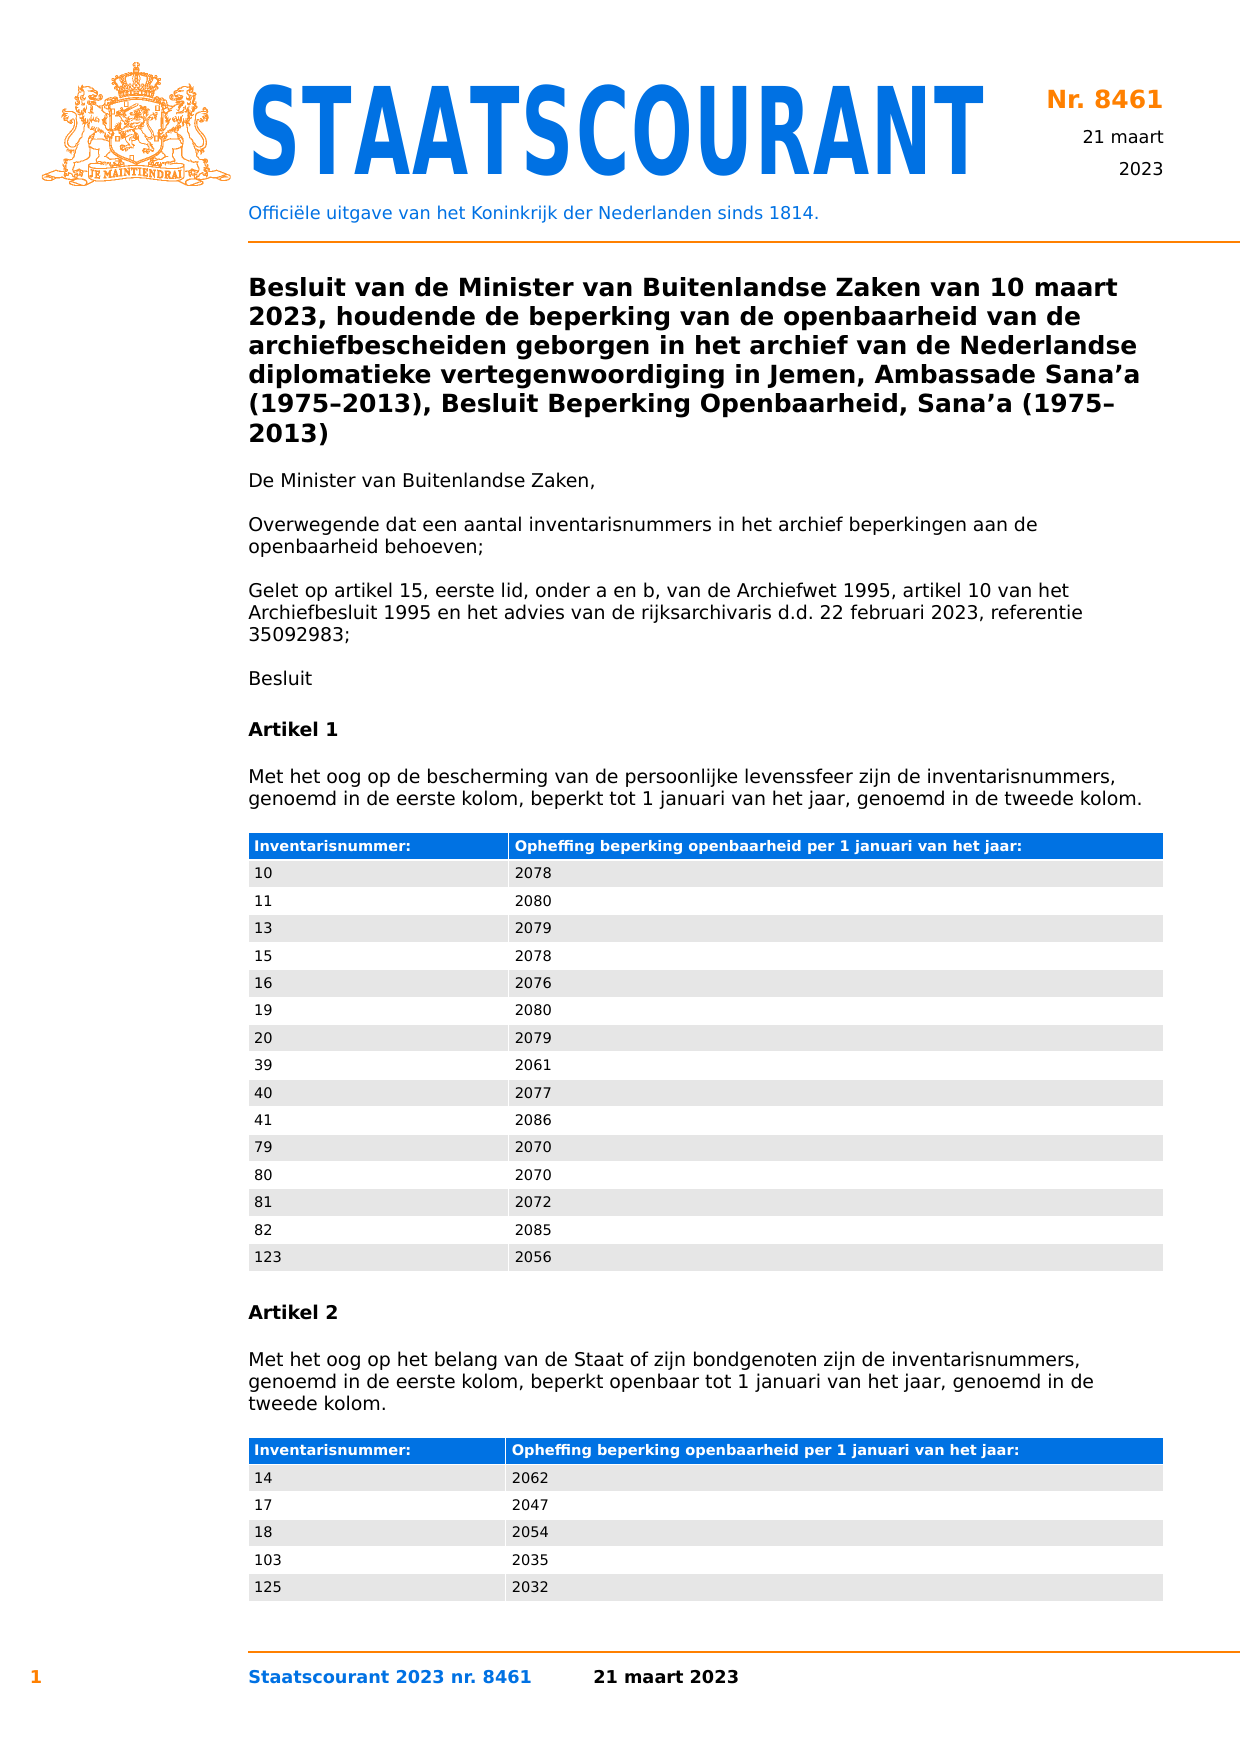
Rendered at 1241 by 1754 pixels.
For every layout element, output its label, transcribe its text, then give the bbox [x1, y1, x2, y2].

table_cell 15 [249, 943, 508, 969]
table_header Inventarisnummer: [249, 1438, 505, 1464]
table_cell 2079 [509, 915, 1163, 942]
table_cell 2085 [509, 1217, 1163, 1243]
table_cell 40 [249, 1080, 508, 1106]
table_cell 2079 [509, 1025, 1163, 1051]
text Besluit [248, 667, 1163, 689]
table_cell 2056 [509, 1244, 1163, 1271]
table_cell 2054 [506, 1520, 1163, 1546]
table_cell Officiële uitgave van het Koninkrijk der Nederlanden sinds 1814. [248, 203, 1240, 241]
table_cell 21 maart [998, 121, 1240, 153]
table_cell 2032 [506, 1574, 1163, 1601]
text Overwegende dat een aantal inventarisnummers in het archief beperkingen aan de openbaarheid behoeven; [248, 514, 1163, 558]
table_header Nr. 8461 [998, 62, 1240, 121]
table_cell 2072 [509, 1189, 1163, 1216]
subtitle Besluit van de Minister van Buitenlandse Zaken van 10 maart 2023, houdende de beperking van de openbaarheid van de archiefbescheiden geborgen in het archief van de Nederlandse diplomatieke vertegenwoordiging in Jemen, Ambassade Sana’a (1975–2013), Besluit Beperking Openbaarheid, Sana’a (1975–2013) [248, 273, 1163, 448]
table_cell 13 [249, 915, 508, 942]
table_cell 10 [249, 861, 508, 887]
table_cell 2080 [509, 998, 1163, 1024]
text Met het oog op de bescherming van de persoonlijke levenssfeer zijn de inventarisnummers, genoemd in de eerste kolom, beperkt tot 1 januari van het jaar, genoemd in de tweede kolom. [248, 766, 1163, 810]
table_cell 14 [249, 1465, 505, 1491]
table_cell 125 [249, 1574, 505, 1601]
table_cell 2061 [509, 1053, 1163, 1079]
table_cell 81 [249, 1189, 508, 1216]
table_cell 17 [249, 1492, 505, 1518]
table_cell 2078 [509, 943, 1163, 969]
subtitle Artikel 2 [248, 1302, 1163, 1323]
table_cell 2023 [998, 153, 1240, 203]
table_cell 79 [249, 1135, 508, 1161]
table_cell 11 [249, 888, 508, 914]
table_cell 2047 [506, 1492, 1163, 1518]
text De Minister van Buitenlandse Zaken, [248, 470, 1163, 492]
table_cell 16 [249, 970, 508, 997]
table_cell 82 [249, 1217, 508, 1243]
table_cell 2086 [509, 1107, 1163, 1133]
table_cell 2070 [509, 1135, 1163, 1161]
table_cell 2078 [509, 861, 1163, 887]
text Gelet op artikel 15, eerste lid, onder a en b, van de Archiefwet 1995, artikel 10 van het Archiefbesluit 1995 en het advies van de rijksarchivaris d.d. 22 februari 2023, referentie 35092983; [248, 579, 1163, 646]
table_cell 20 [249, 1025, 508, 1051]
table_header Inventarisnummer: [249, 833, 508, 859]
table_cell 18 [249, 1520, 505, 1546]
table_header STAATSCOURANT [248, 62, 998, 203]
table_header Opheffing beperking openbaarheid per 1 januari van het jaar: [509, 833, 1163, 859]
table_cell 2035 [506, 1547, 1163, 1573]
table_cell 2077 [509, 1080, 1163, 1106]
subtitle Artikel 1 [248, 719, 1163, 741]
table_cell 2080 [509, 888, 1163, 914]
picture [41, 62, 231, 186]
table_cell 80 [249, 1162, 508, 1188]
table_header Opheffing beperking openbaarheid per 1 januari van het jaar: [506, 1438, 1163, 1464]
table_cell 103 [249, 1547, 505, 1573]
table_header [25, 62, 248, 241]
table_cell 2062 [506, 1465, 1163, 1491]
table_cell 123 [249, 1244, 508, 1271]
text Met het oog op het belang van de Staat of zijn bondgenoten zijn de inventarisnummers, genoemd in de eerste kolom, beperkt openbaar tot 1 januari van het jaar, genoemd in de tweede kolom. [248, 1348, 1163, 1414]
table_cell 41 [249, 1107, 508, 1133]
table_cell 2070 [509, 1162, 1163, 1188]
table_cell 19 [249, 998, 508, 1024]
table_cell 2076 [509, 970, 1163, 997]
table_cell 39 [249, 1053, 508, 1079]
